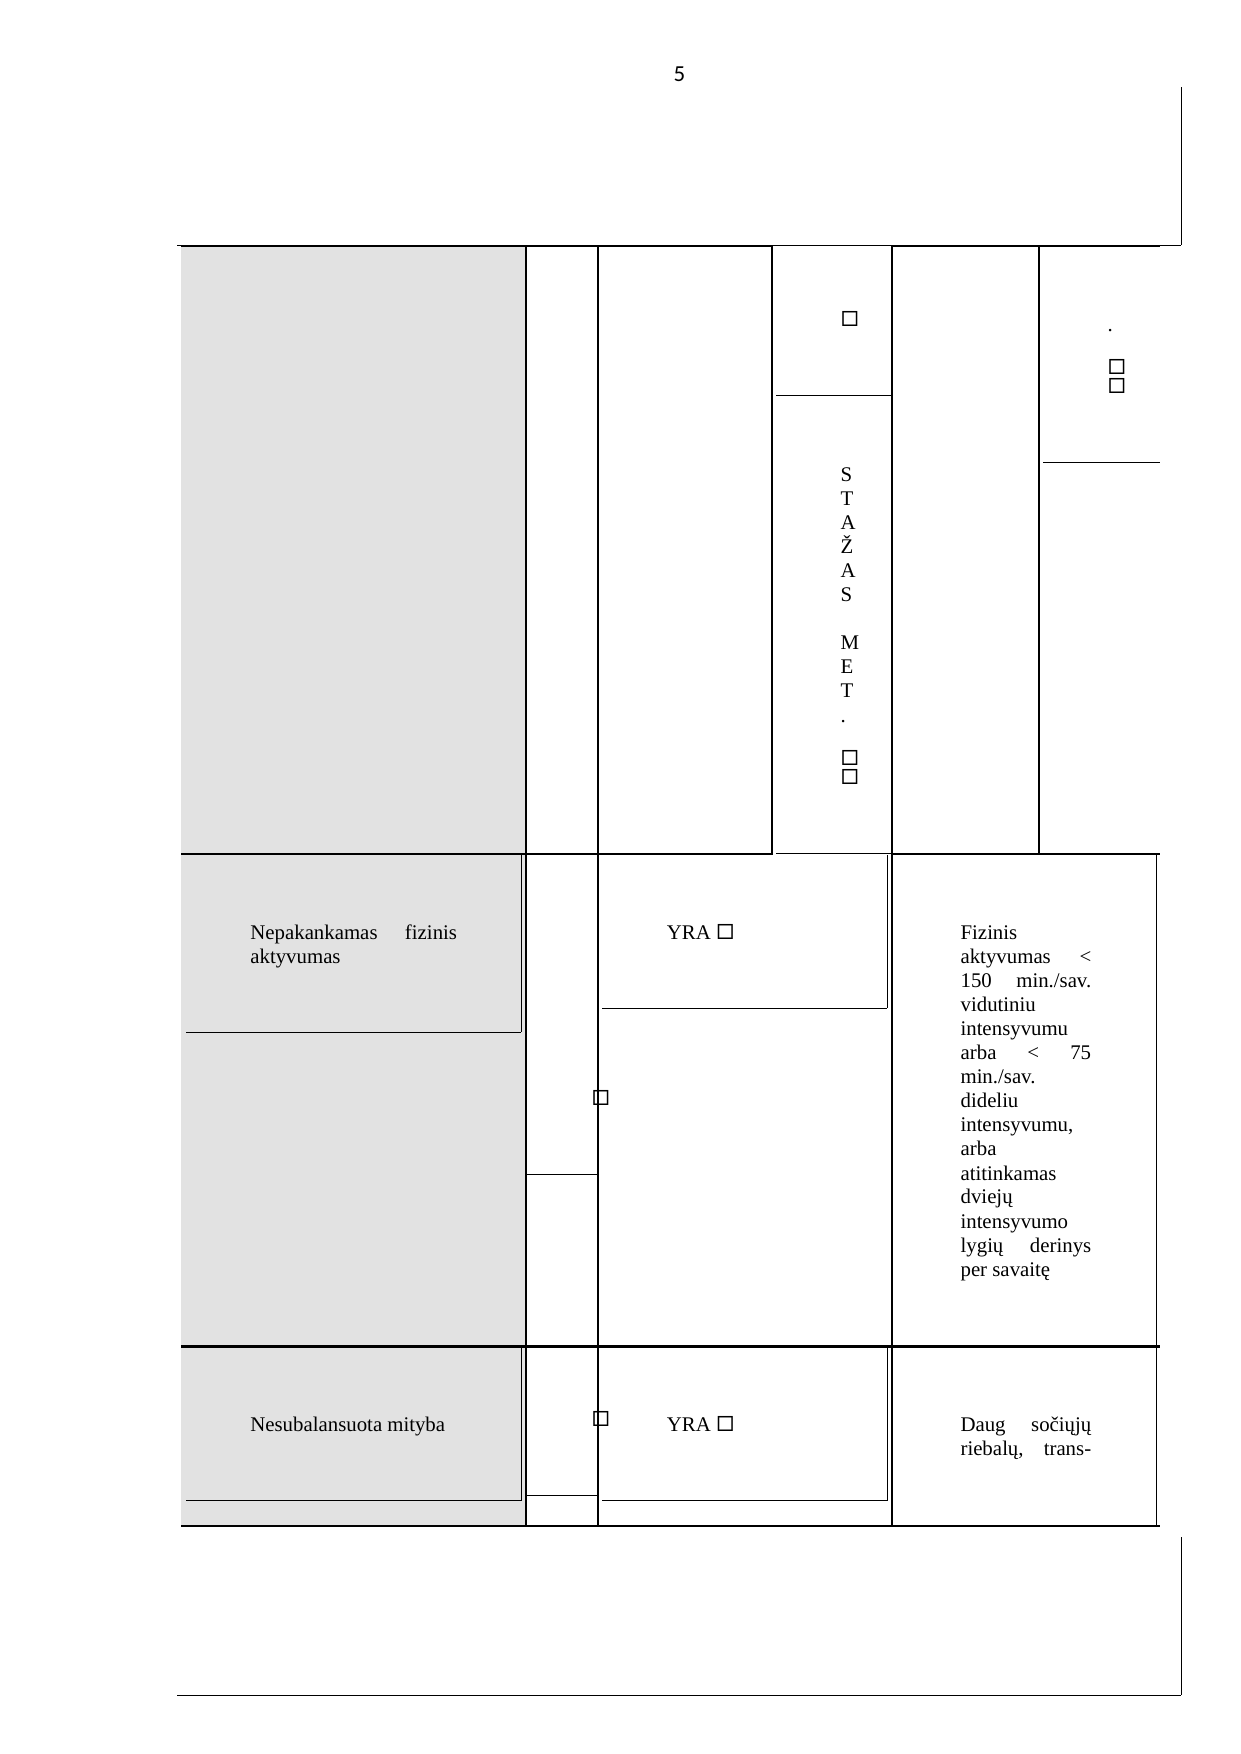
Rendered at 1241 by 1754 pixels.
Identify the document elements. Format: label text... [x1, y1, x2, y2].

table_cell YRA  [599, 853, 891, 1345]
table_cell Fizinis aktyvumas < 150 min./sav. vidutiniu intensyvumu arba < 75 min./sav. dideliu intensyvumu, arba atitinkamas dviejų intensyvumo lygių derinys per savaitę [893, 855, 1156, 1345]
table_cell  [527, 247, 597, 853]
table_cell  [527, 1175, 597, 1345]
table_cell [893, 247, 1038, 853]
table_cell  [527, 1496, 597, 1525]
table_cell  [527, 855, 597, 1174]
table_cell RŪKO DABAR  [599, 247, 771, 853]
table_cell  [773, 245, 891, 395]
table_cell  [527, 1348, 597, 1495]
table_cell YRA  [599, 1348, 891, 1525]
table_cell STAŽAS MET.  [773, 395, 891, 853]
table_cell [181, 247, 525, 853]
table_cell .  [1040, 247, 1160, 853]
table_cell Nesubalansuota mityba [181, 1348, 525, 1525]
table_cell Nepakankamas fizinis aktyvumas [181, 855, 525, 1345]
table_cell Daug sočiųjų riebalų, trans- [893, 1348, 1156, 1525]
